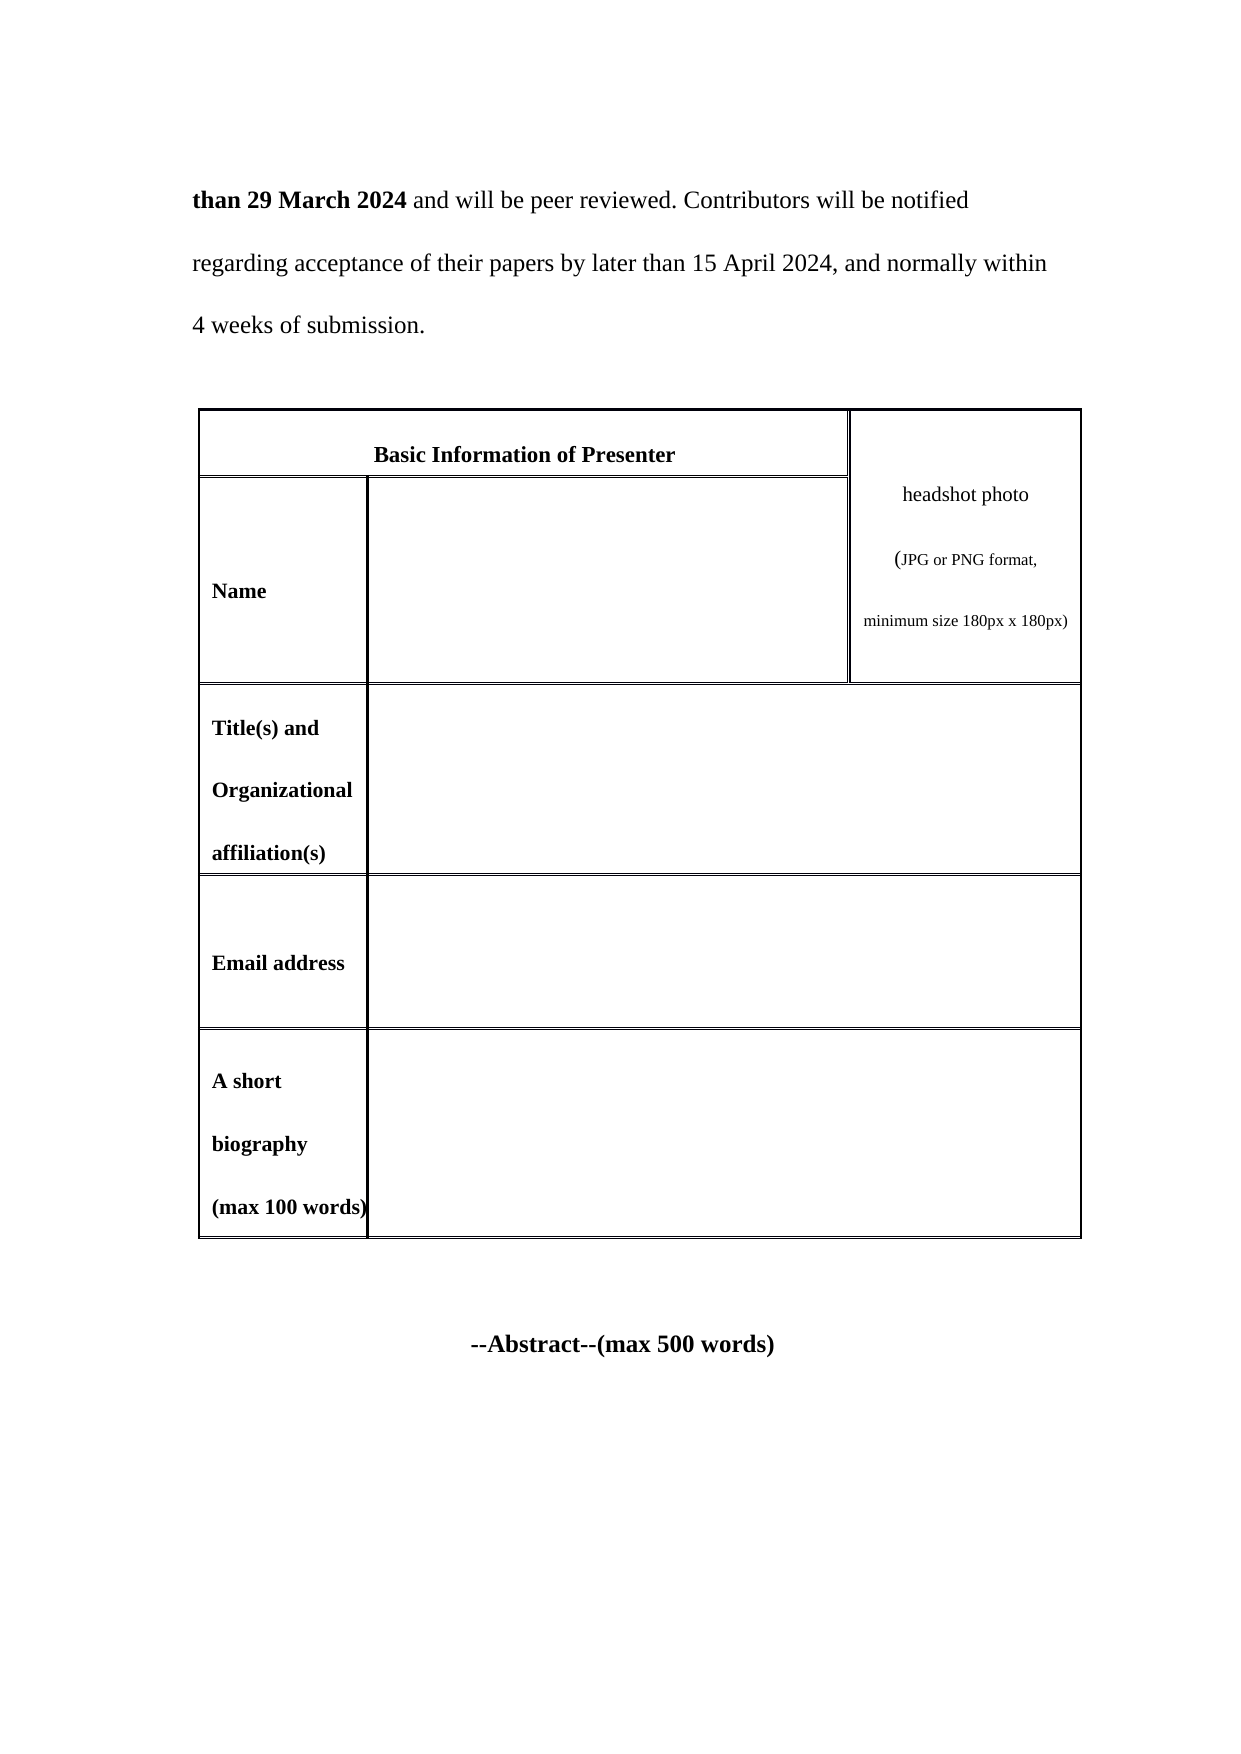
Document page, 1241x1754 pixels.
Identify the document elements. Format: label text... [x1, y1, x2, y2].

table_cell A short biography (max 100 words) [200, 1030, 366, 1236]
table_cell [369, 1030, 1080, 1236]
text than 29 March 2024 and will be peer reviewed. Contributors will be notified regarding acceptance of their papers by later than 15 April 2024, and normally within 4 weeks of submission. [192, 158, 1053, 346]
table_cell Name [200, 478, 366, 682]
table_cell [369, 685, 1080, 873]
table_cell Title(s) and Organizational affiliation(s) [200, 685, 366, 873]
table_header headshot photo (JPG or PNG format, minimum size 180px x 180px) [851, 411, 1080, 682]
table_cell [369, 876, 1080, 1027]
table_header Basic Information of Presenter [200, 411, 847, 475]
table_cell [369, 478, 847, 682]
text --Abstract--(max 500 words) [192, 1301, 1053, 1364]
table_cell Email address [200, 876, 366, 1027]
